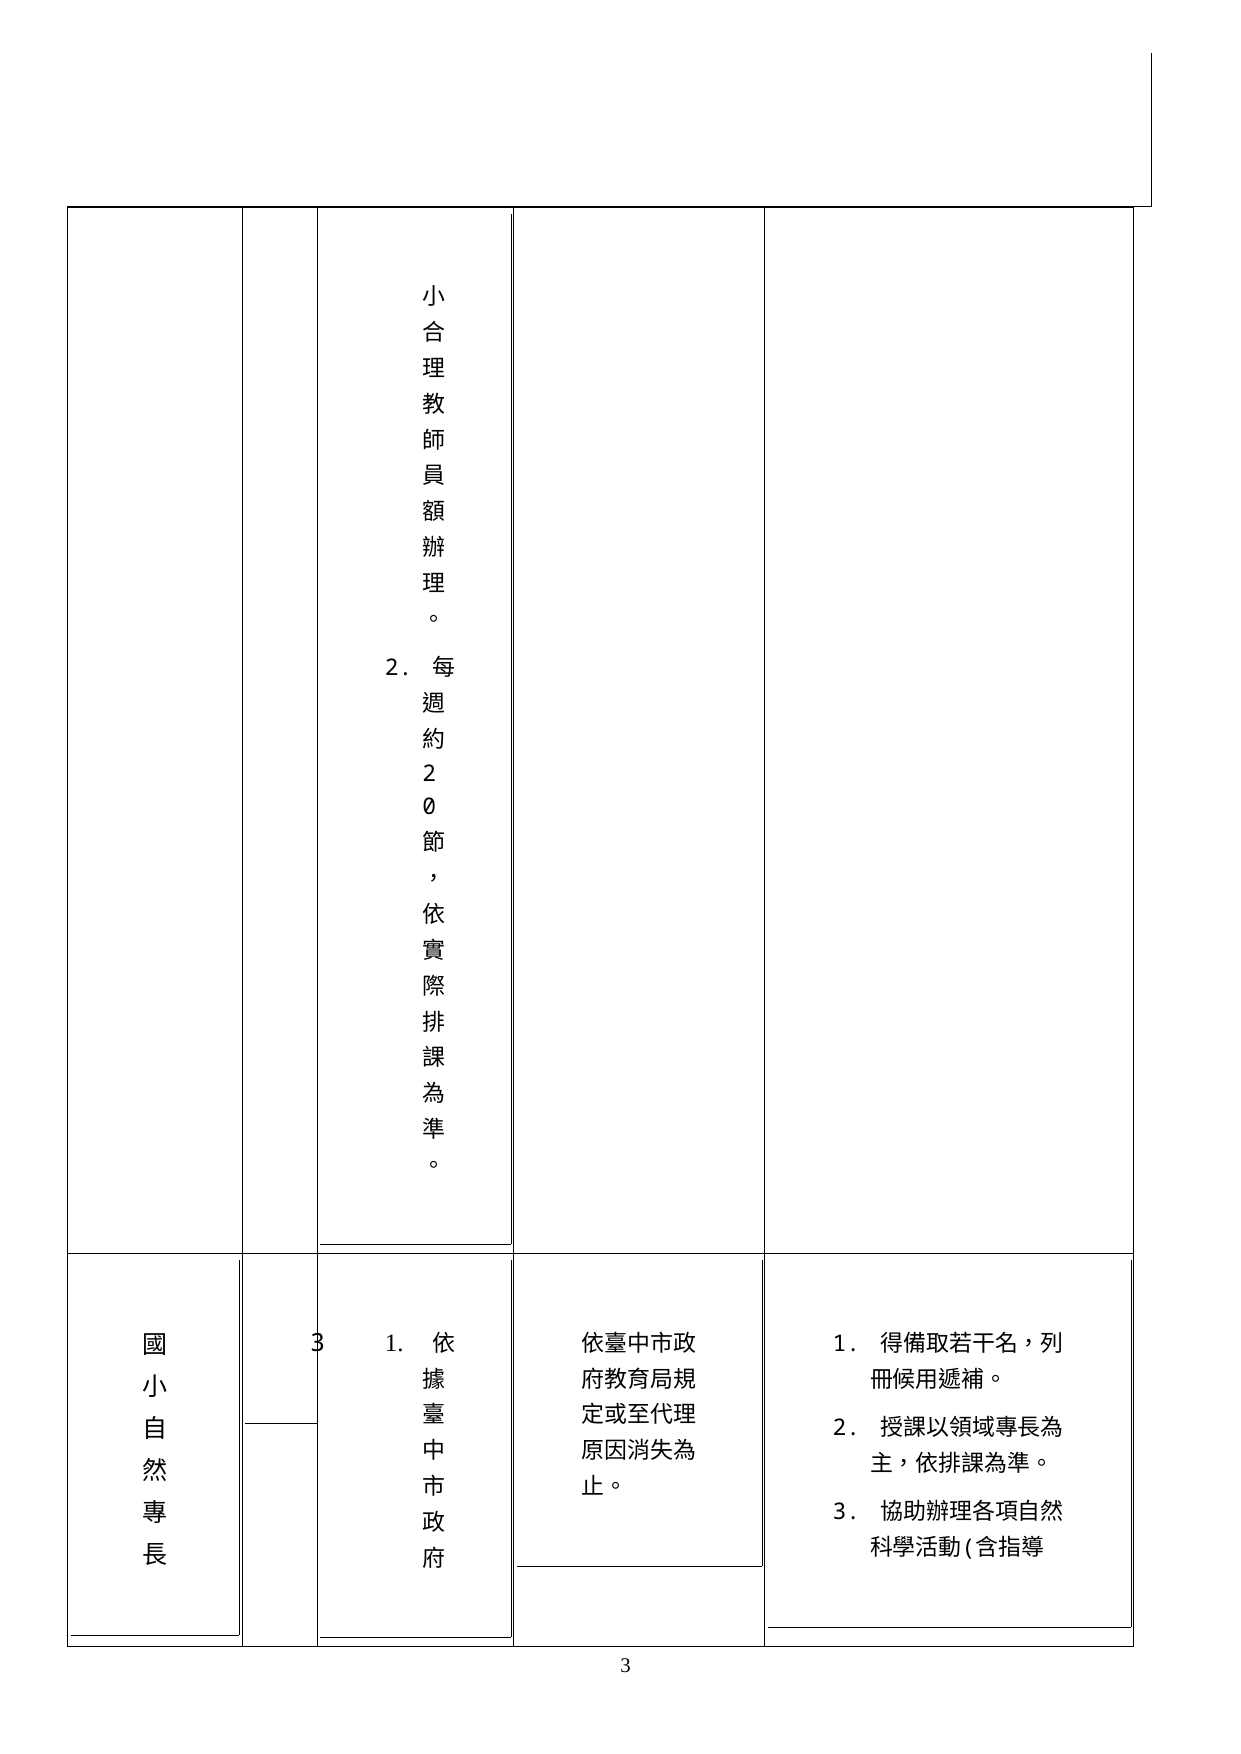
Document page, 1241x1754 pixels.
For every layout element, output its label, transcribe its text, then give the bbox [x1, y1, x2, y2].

table_cell 2 [243, 208, 317, 1253]
table_cell 依臺中市政府教育局規定或至代理原因消失為止。 [514, 1254, 764, 1646]
table_cell 3 [243, 1254, 317, 1646]
table_cell 依據臺中市政府111學年度採外加代理教師方式推動國小合理教師員額辦理。 每週約20節，依實際排課為準。 [318, 208, 513, 1253]
table_cell [765, 208, 1133, 1253]
table_cell 得備取若干名，列冊候用遞補。 授課以領域專長為主，依排課為準。 協助辦理各項自然科學活動(含指導 [765, 1254, 1133, 1646]
table_cell [514, 208, 764, 1253]
table_cell 依據臺中市政府111學年度採外加代理教師方式推動國小合理教師員額辦理。 每週約20節，依實際排課為準。 [318, 1254, 513, 1646]
table_cell [68, 208, 242, 1253]
table_cell 國小自然專長 [68, 1254, 242, 1646]
